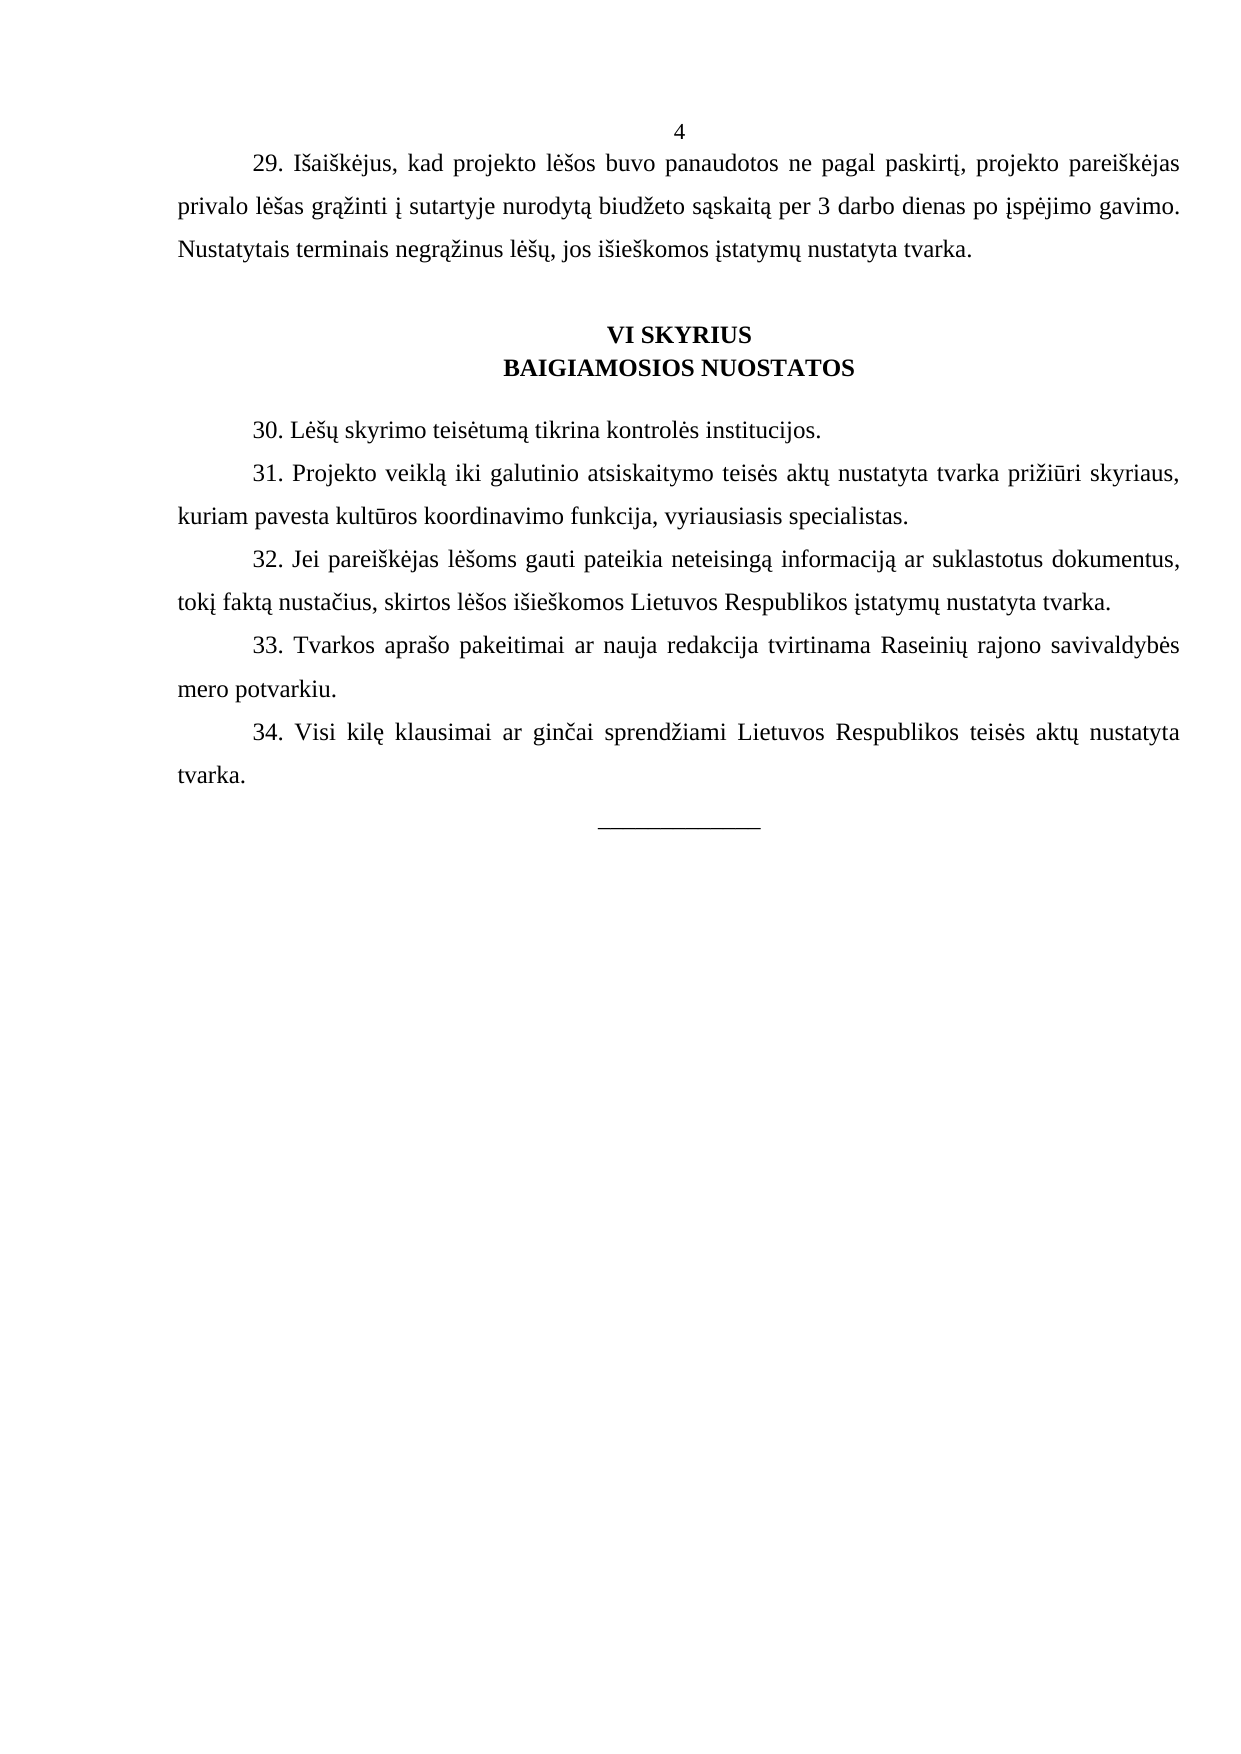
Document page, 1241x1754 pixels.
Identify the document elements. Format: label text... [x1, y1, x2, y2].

text 34. Visi kilę klausimai ar ginčai sprendžiami Lietuvos Respublikos teisės aktų nustatyta tvarka. [177, 717, 1181, 789]
text 33. Tvarkos aprašo pakeitimai ar nauja redakcija tvirtinama Raseinių rajono savivaldybės mero potvarkiu. [177, 631, 1181, 702]
text 30. Lėšų skyrimo teisėtumą tikrina kontrolės institucijos. [177, 415, 1181, 444]
text 29. Išaiškėjus, kad projekto lėšos buvo panaudotos ne pagal paskirtį, projekto pareiškėjas privalo lėšas grąžinti į sutartyje nurodytą biudžeto sąskaitą per 3 darbo dienas po įspėjimo gavimo. Nustatytais terminais negrąžinus lėšų, jos išieškomos įstatymų nustatyta tvarka. [177, 148, 1181, 263]
text _____________ [177, 803, 1181, 832]
text BAIGIAMOSIOS NUOSTATOS [177, 353, 1181, 382]
text VI SKYRIUS [177, 320, 1181, 349]
text 32. Jei pareiškėjas lėšoms gauti pateikia neteisingą informaciją ar suklastotus dokumentus, tokį faktą nustačius, skirtos lėšos išieškomos Lietuvos Respublikos įstatymų nustatyta tvarka. [177, 544, 1181, 616]
text 31. Projekto veiklą iki galutinio atsiskaitymo teisės aktų nustatyta tvarka prižiūri skyriaus, kuriam pavesta kultūros koordinavimo funkcija, vyriausiasis specialistas. [177, 458, 1181, 530]
